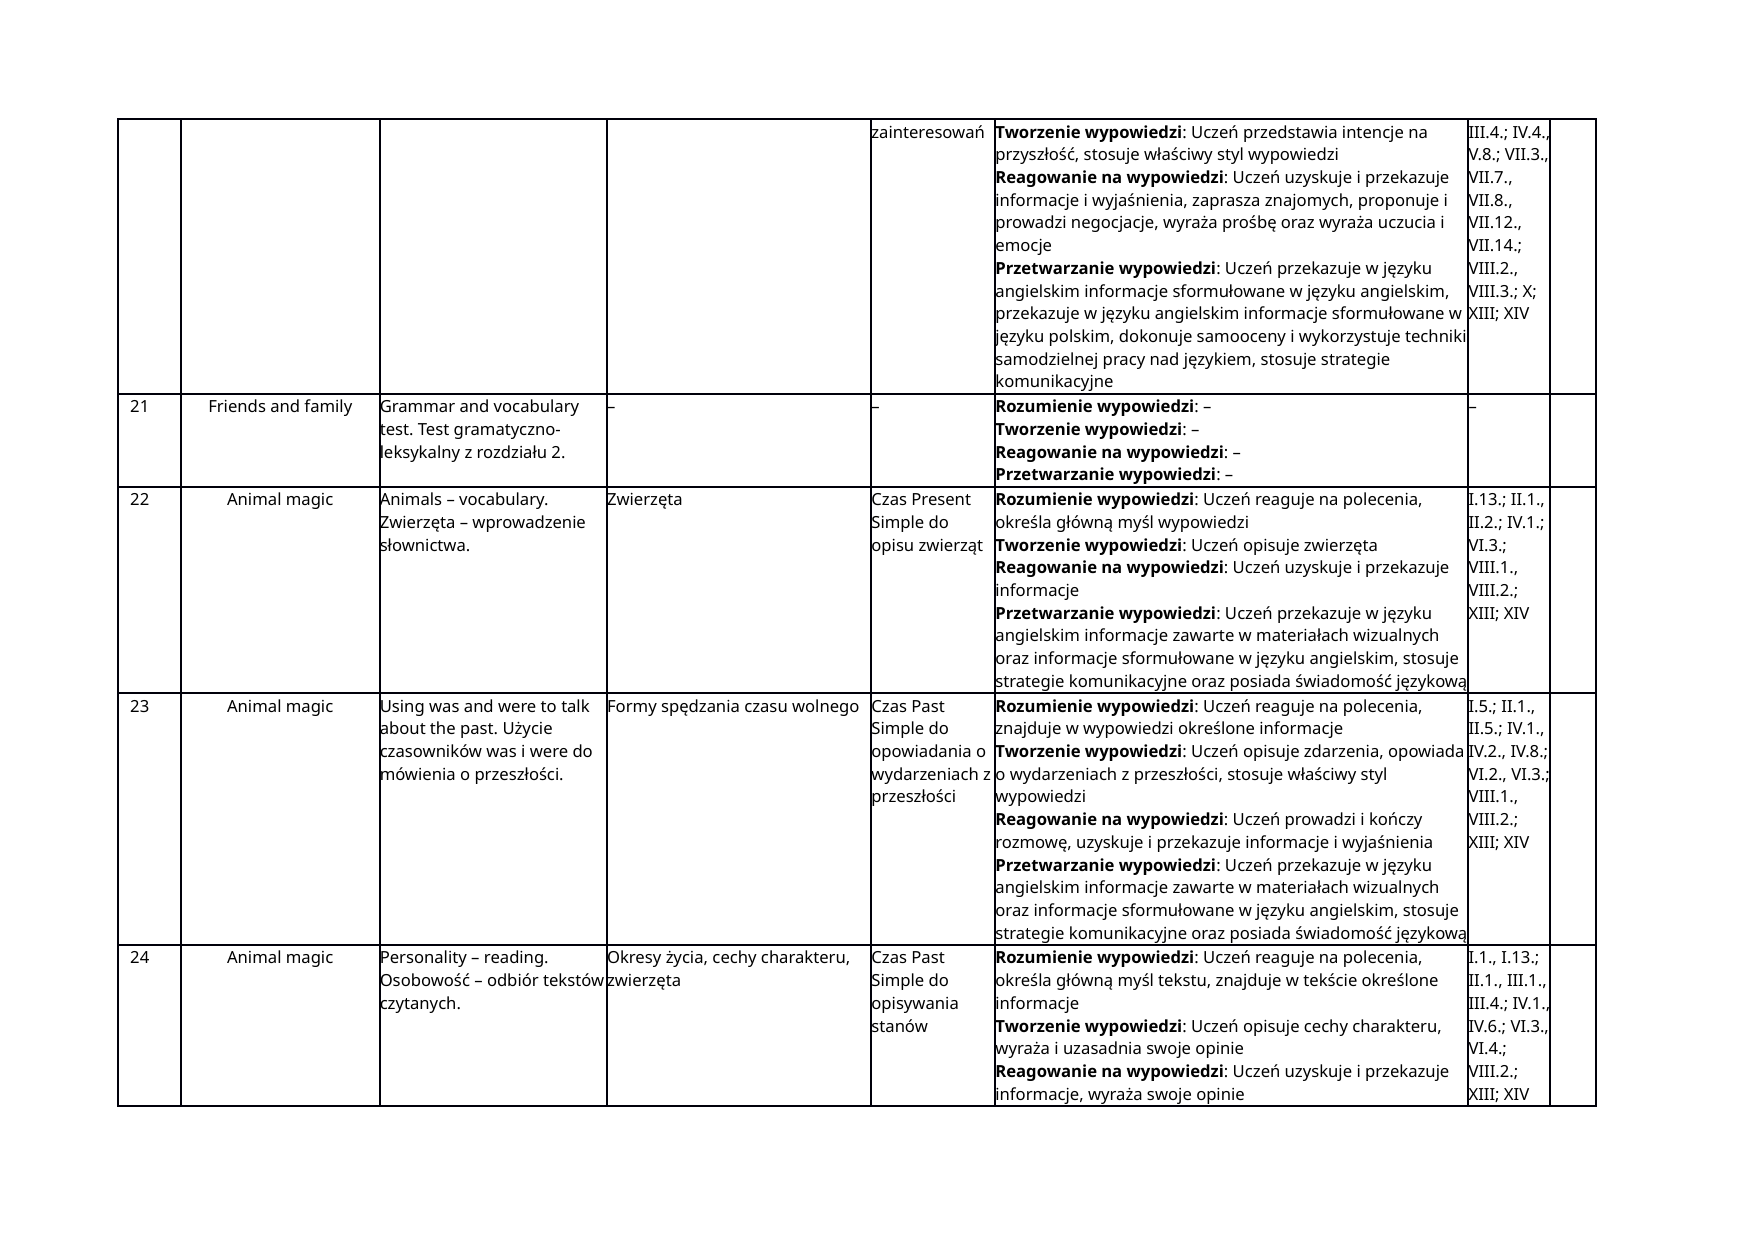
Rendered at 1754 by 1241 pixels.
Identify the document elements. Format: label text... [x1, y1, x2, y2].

table_cell Rozumienie wypowiedzi: Uczeń reaguje na polecenia, określa główną myśl wypowiedzi Tworzenie wypowiedzi: Uczeń opisuje zwierzęta Reagowanie na wypowiedzi: Uczeń uzyskuje i przekazuje informacje Przetwarzanie wypowiedzi: Uczeń przekazuje w języku angielskim informacje zawarte w materiałach wizualnych oraz informacje sformułowane w języku angielskim, stosuje strategie komunikacyjne oraz posiada świadomość językową [996, 488, 1467, 692]
table_cell [1551, 395, 1595, 486]
table_cell 22 [119, 488, 180, 692]
table_cell [381, 120, 606, 393]
table_cell I.13.; II.1., II.2.; IV.1.; VI.3.; VIII.1., VIII.2.; XIII; XIV [1469, 488, 1549, 692]
table_cell I.1., I.13.; II.1., III.1., III.4.; IV.1., IV.6.; VI.3., VI.4.; VIII.2.; XIII; XIV [1469, 946, 1549, 1105]
table_cell [182, 120, 379, 393]
table_cell [1551, 488, 1595, 692]
table_cell Tworzenie wypowiedzi: Uczeń przedstawia intencje na przyszłość, stosuje właściwy styl wypowiedzi Reagowanie na wypowiedzi: Uczeń uzyskuje i przekazuje informacje i wyjaśnienia, zaprasza znajomych, proponuje i prowadzi negocjacje, wyraża prośbę oraz wyraża uczucia i emocje Przetwarzanie wypowiedzi: Uczeń przekazuje w języku angielskim informacje sformułowane w języku angielskim, przekazuje w języku angielskim informacje sformułowane w języku polskim, dokonuje samooceny i wykorzystuje techniki samodzielnej pracy nad językiem, stosuje strategie komunikacyjne [996, 120, 1467, 393]
table_cell Czas Present Simple do opisu zwierząt [872, 488, 994, 692]
table_cell [1551, 946, 1595, 1105]
table_cell - [1551, 120, 1595, 393]
table_cell zainteresowań [872, 120, 994, 393]
table_cell [1551, 694, 1595, 944]
table_cell Friends and family [182, 395, 379, 486]
table_cell Animal magic [182, 946, 379, 1105]
table_cell Animals – vocabulary. Zwierzęta – wprowadzenie słownictwa. [381, 488, 606, 692]
table_cell 24 [119, 946, 180, 1105]
table_cell I.5.; II.1., II.5.; IV.1., IV.2., IV.8.; VI.2., VI.3.; VIII.1., VIII.2.; XIII; XIV [1469, 694, 1549, 944]
table_cell Rozumienie wypowiedzi: – Tworzenie wypowiedzi: – Reagowanie na wypowiedzi: – Przetwarzanie wypowiedzi: – [996, 395, 1467, 486]
table_cell Czas Past Simple do opisywania stanów [872, 946, 994, 1105]
table_cell Animal magic [182, 488, 379, 692]
table_cell Formy spędzania czasu wolnego [608, 694, 870, 944]
table_cell 23 [119, 694, 180, 944]
table_cell Using was and were to talk about the past. Użycie czasowników was i were do mówienia o przeszłości. [381, 694, 606, 944]
table_cell Rozumienie wypowiedzi: Uczeń reaguje na polecenia, określa główną myśl tekstu, znajduje w tekście określone informacje Tworzenie wypowiedzi: Uczeń opisuje cechy charakteru, wyraża i uzasadnia swoje opinie Reagowanie na wypowiedzi: Uczeń uzyskuje i przekazuje informacje, wyraża swoje opinie [996, 946, 1467, 1105]
table_cell [119, 120, 180, 393]
table_cell – [1469, 395, 1549, 486]
table_cell Animal magic [182, 694, 379, 944]
table_cell Grammar and vocabulary test. Test gramatyczno-leksykalny z rozdziału 2. [381, 395, 606, 486]
table_cell Personality – reading. Osobowość – odbiór tekstów czytanych. [381, 946, 606, 1105]
table_cell – [872, 395, 994, 486]
table_cell 21 [119, 395, 180, 486]
table_cell [608, 120, 870, 393]
table_cell Rozumienie wypowiedzi: Uczeń reaguje na polecenia, znajduje w wypowiedzi określone informacje Tworzenie wypowiedzi: Uczeń opisuje zdarzenia, opowiada o wydarzeniach z przeszłości, stosuje właściwy styl wypowiedzi Reagowanie na wypowiedzi: Uczeń prowadzi i kończy rozmowę, uzyskuje i przekazuje informacje i wyjaśnienia Przetwarzanie wypowiedzi: Uczeń przekazuje w języku angielskim informacje zawarte w materiałach wizualnych oraz informacje sformułowane w języku angielskim, stosuje strategie komunikacyjne oraz posiada świadomość językową [996, 694, 1467, 944]
table_cell Czas Past Simple do opowiadania o wydarzeniach z przeszłości [872, 694, 994, 944]
table_cell Okresy życia, cechy charakteru, zwierzęta [608, 946, 870, 1105]
table_cell III.4.; IV.4., V.8.; VII.3., VII.7., VII.8., VII.12., VII.14.; VIII.2., VIII.3.; X; XIII; XIV [1469, 120, 1549, 393]
table_cell Zwierzęta [608, 488, 870, 692]
table_cell – [608, 395, 870, 486]
